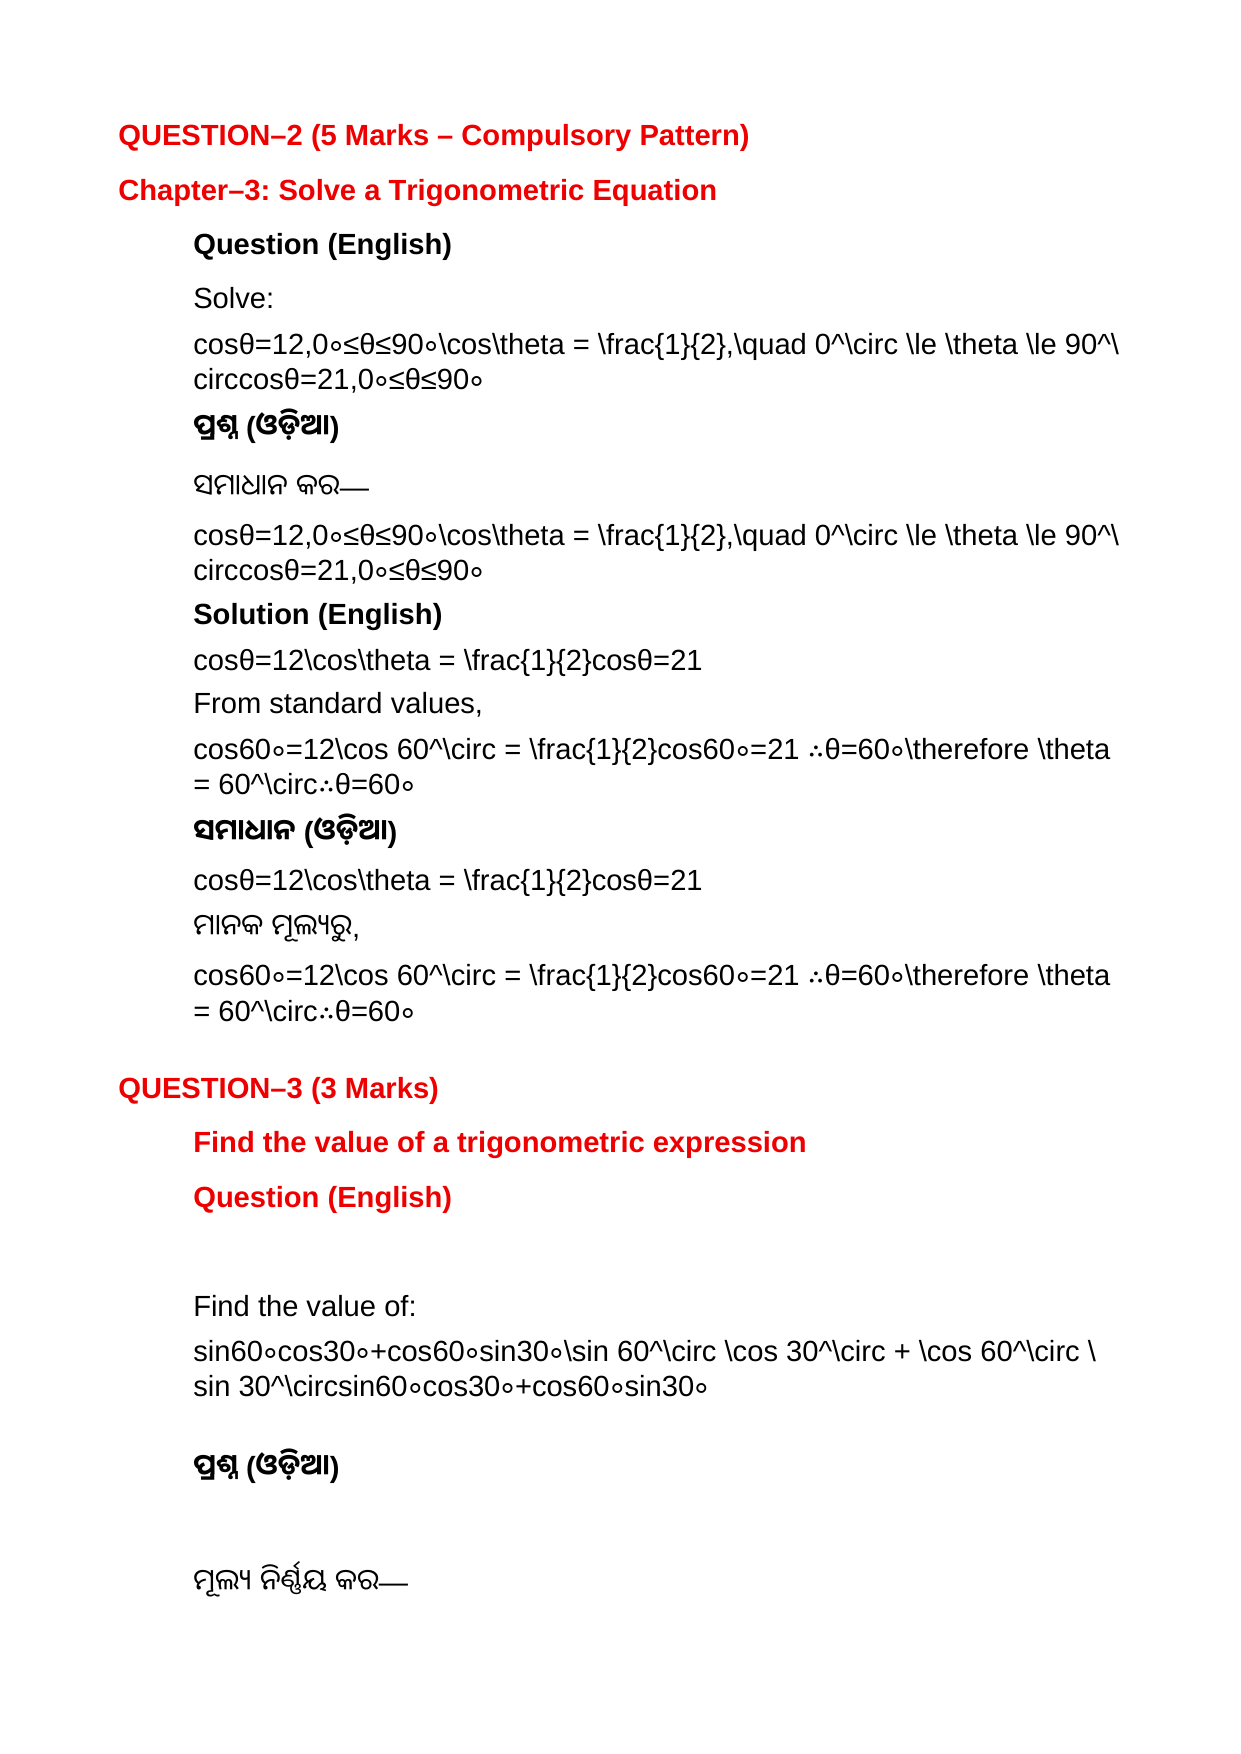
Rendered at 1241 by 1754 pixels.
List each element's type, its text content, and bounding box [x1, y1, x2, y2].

subtitle Question (English) [193, 1180, 1122, 1213]
list Find the value of: [193, 1288, 1122, 1322]
subtitle ପ୍ରଶ୍ନ (ଓଡ଼ିଆ) [193, 406, 1122, 446]
subtitle Find the value of a trigonometric expression [193, 1125, 1122, 1159]
list cos⁡60∘=12\cos 60^\circ = \frac{1}{2}cos60∘=21​ ∴θ=60∘\therefore \theta = 60^\circ∴θ=60∘ [193, 957, 1122, 1027]
subtitle Chapter–3: Solve a Trigonometric Equation [118, 172, 1122, 206]
list ମାନକ ମୂଲ୍ୟରୁ, [193, 907, 1122, 946]
subtitle QUESTION–2 (5 Marks – Compulsory Pattern) [118, 118, 1122, 152]
list ମୂଲ୍ୟ ନିର୍ଣ୍ଣୟ କର— [193, 1562, 1122, 1601]
subtitle ପ୍ରଶ୍ନ (ଓଡ଼ିଆ) [193, 1447, 1122, 1486]
subtitle Solution (English) [193, 597, 1122, 631]
list cos⁡θ=12\cos\theta = \frac{1}{2}cosθ=21​ [193, 641, 1122, 676]
subtitle ସମାଧାନ (ଓଡ଼ିଆ) [193, 811, 1122, 851]
subtitle Question (English) [193, 227, 1122, 260]
list cos⁡θ=12,0∘≤θ≤90∘\cos\theta = \frac{1}{2},\quad 0^\circ \le \theta \le 90^\circcosθ=21​,0∘≤θ≤90∘ [193, 325, 1122, 395]
list sin⁡60∘cos⁡30∘+cos⁡60∘sin⁡30∘\sin 60^\circ \cos 30^\circ + \cos 60^\circ \sin 30^\circsin60∘cos30∘+cos60∘sin30∘ [193, 1332, 1122, 1403]
list cos⁡θ=12\cos\theta = \frac{1}{2}cosθ=21​ [193, 861, 1122, 896]
list cos⁡θ=12,0∘≤θ≤90∘\cos\theta = \frac{1}{2},\quad 0^\circ \le \theta \le 90^\circcosθ=21​,0∘≤θ≤90∘ [193, 516, 1122, 587]
list ସମାଧାନ କର— [193, 466, 1122, 506]
list From standard values, [193, 687, 1122, 720]
subtitle QUESTION–3 (3 Marks) [118, 1071, 1122, 1104]
list Solve: [193, 281, 1122, 315]
list cos⁡60∘=12\cos 60^\circ = \frac{1}{2}cos60∘=21​ ∴θ=60∘\therefore \theta = 60^\circ∴θ=60∘ [193, 731, 1122, 801]
